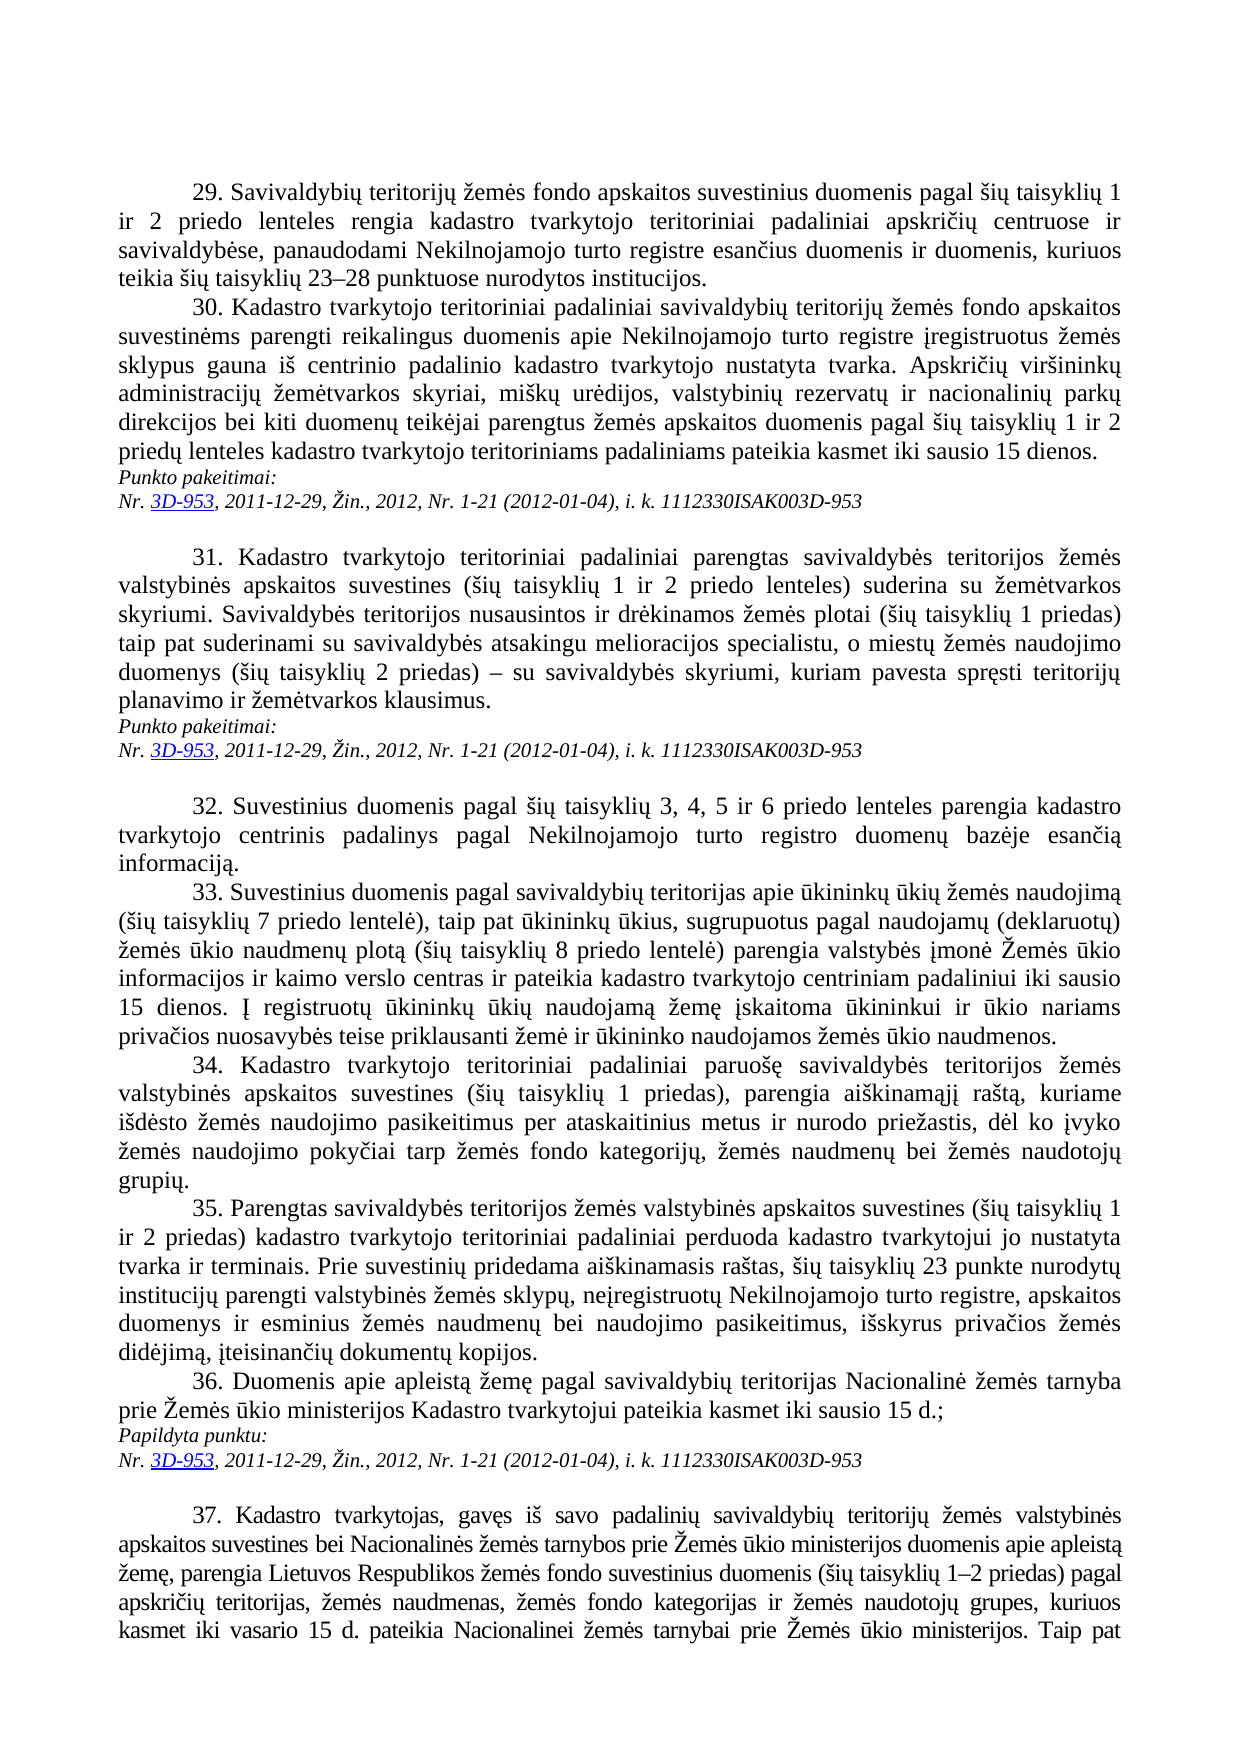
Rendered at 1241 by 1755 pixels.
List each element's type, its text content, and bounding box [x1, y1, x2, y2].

text Punkto pakeitimai: [118, 714, 1122, 738]
text Nr. 3D-953, 2011-12-29, Žin., 2012, Nr. 1-21 (2012-01-04), i. k. 1112330ISAK003D-953 [118, 489, 1122, 513]
text Papildyta punktu: [118, 1423, 1122, 1447]
text 31. Kadastro tvarkytojo teritoriniai padaliniai parengtas savivaldybės teritorijos žemės valstybinės apskaitos suvestines (šių taisyklių 1 ir 2 priedo lenteles) suderina su žemėtvarkos skyriumi. Savivaldybės teritorijos nusausintos ir drėkinamos žemės plotai (šių taisyklių 1 priedas) taip pat suderinami su savivaldybės atsakingu melioracijos specialistu, o miestų žemės naudojimo duomenys (šių taisyklių 2 priedas) – su savivaldybės skyriumi, kuriam pavesta spręsti teritorijų planavimo ir žemėtvarkos klausimus. [118, 542, 1122, 714]
text 34. Kadastro tvarkytojo teritoriniai padaliniai paruošę savivaldybės teritorijos žemės valstybinės apskaitos suvestines (šių taisyklių 1 priedas), parengia aiškinamąjį raštą, kuriame išdėsto žemės naudojimo pasikeitimus per ataskaitinius metus ir nurodo priežastis, dėl ko įvyko žemės naudojimo pokyčiai tarp žemės fondo kategorijų, žemės naudmenų bei žemės naudotojų grupių. [118, 1050, 1122, 1193]
text 29. Savivaldybių teritorijų žemės fondo apskaitos suvestinius duomenis pagal šių taisyklių 1 ir 2 priedo lenteles rengia kadastro tvarkytojo teritoriniai padaliniai apskričių centruose ir savivaldybėse, panaudodami Nekilnojamojo turto registre esančius duomenis ir duomenis, kuriuos teikia šių taisyklių 23–28 punktuose nurodytos institucijos. [118, 177, 1122, 292]
text 37. Kadastro tvarkytojas, gavęs iš savo padalinių savivaldybių teritorijų žemės valstybinės apskaitos suvestines bei Nacionalinės žemės tarnybos prie Žemės ūkio ministerijos duomenis apie apleistą žemę, parengia Lietuvos Respublikos žemės fondo suvestinius duomenis (šių taisyklių 1–2 priedas) pagal apskričių teritorijas, žemės naudmenas, žemės fondo kategorijas ir žemės naudotojų grupes, kuriuos kasmet iki vasario 15 d. pateikia Nacionalinei žemės tarnybai prie Žemės ūkio ministerijos. Taip pat [118, 1500, 1122, 1644]
text Punkto pakeitimai: [118, 465, 1122, 489]
text 33. Suvestinius duomenis pagal savivaldybių teritorijas apie ūkininkų ūkių žemės naudojimą (šių taisyklių 7 priedo lentelė), taip pat ūkininkų ūkius, sugrupuotus pagal naudojamų (deklaruotų) žemės ūkio naudmenų plotą (šių taisyklių 8 priedo lentelė) parengia valstybės įmonė Žemės ūkio informacijos ir kaimo verslo centras ir pateikia kadastro tvarkytojo centriniam padaliniui iki sausio 15 dienos. Į registruotų ūkininkų ūkių naudojamą žemę įskaitoma ūkininkui ir ūkio nariams privačios nuosavybės teise priklausanti žemė ir ūkininko naudojamos žemės ūkio naudmenos. [118, 877, 1122, 1050]
text Nr. 3D-953, 2011-12-29, Žin., 2012, Nr. 1-21 (2012-01-04), i. k. 1112330ISAK003D-953 [118, 1447, 1122, 1472]
text 32. Suvestinius duomenis pagal šių taisyklių 3, 4, 5 ir 6 priedo lenteles parengia kadastro tvarkytojo centrinis padalinys pagal Nekilnojamojo turto registro duomenų bazėje esančią informaciją. [118, 791, 1122, 877]
text Nr. 3D-953, 2011-12-29, Žin., 2012, Nr. 1-21 (2012-01-04), i. k. 1112330ISAK003D-953 [118, 738, 1122, 762]
text 36. Duomenis apie apleistą žemę pagal savivaldybių teritorijas Nacionalinė žemės tarnyba prie Žemės ūkio ministerijos Kadastro tvarkytojui pateikia kasmet iki sausio 15 d.; [118, 1366, 1122, 1423]
text 35. Parengtas savivaldybės teritorijos žemės valstybinės apskaitos suvestines (šių taisyklių 1 ir 2 priedas) kadastro tvarkytojo teritoriniai padaliniai perduoda kadastro tvarkytojui jo nustatyta tvarka ir terminais. Prie suvestinių pridedama aiškinamasis raštas, šių taisyklių 23 punkte nurodytų institucijų parengti valstybinės žemės sklypų, neįregistruotų Nekilnojamojo turto registre, apskaitos duomenys ir esminius žemės naudmenų bei naudojimo pasikeitimus, išskyrus privačios žemės didėjimą, įteisinančių dokumentų kopijos. [118, 1193, 1122, 1366]
text 30. Kadastro tvarkytojo teritoriniai padaliniai savivaldybių teritorijų žemės fondo apskaitos suvestinėms parengti reikalingus duomenis apie Nekilnojamojo turto registre įregistruotus žemės sklypus gauna iš centrinio padalinio kadastro tvarkytojo nustatyta tvarka. Apskričių viršininkų administracijų žemėtvarkos skyriai, miškų urėdijos, valstybinių rezervatų ir nacionalinių parkų direkcijos bei kiti duomenų teikėjai parengtus žemės apskaitos duomenis pagal šių taisyklių 1 ir 2 priedų lenteles kadastro tvarkytojo teritoriniams padaliniams pateikia kasmet iki sausio 15 dienos. [118, 292, 1122, 465]
